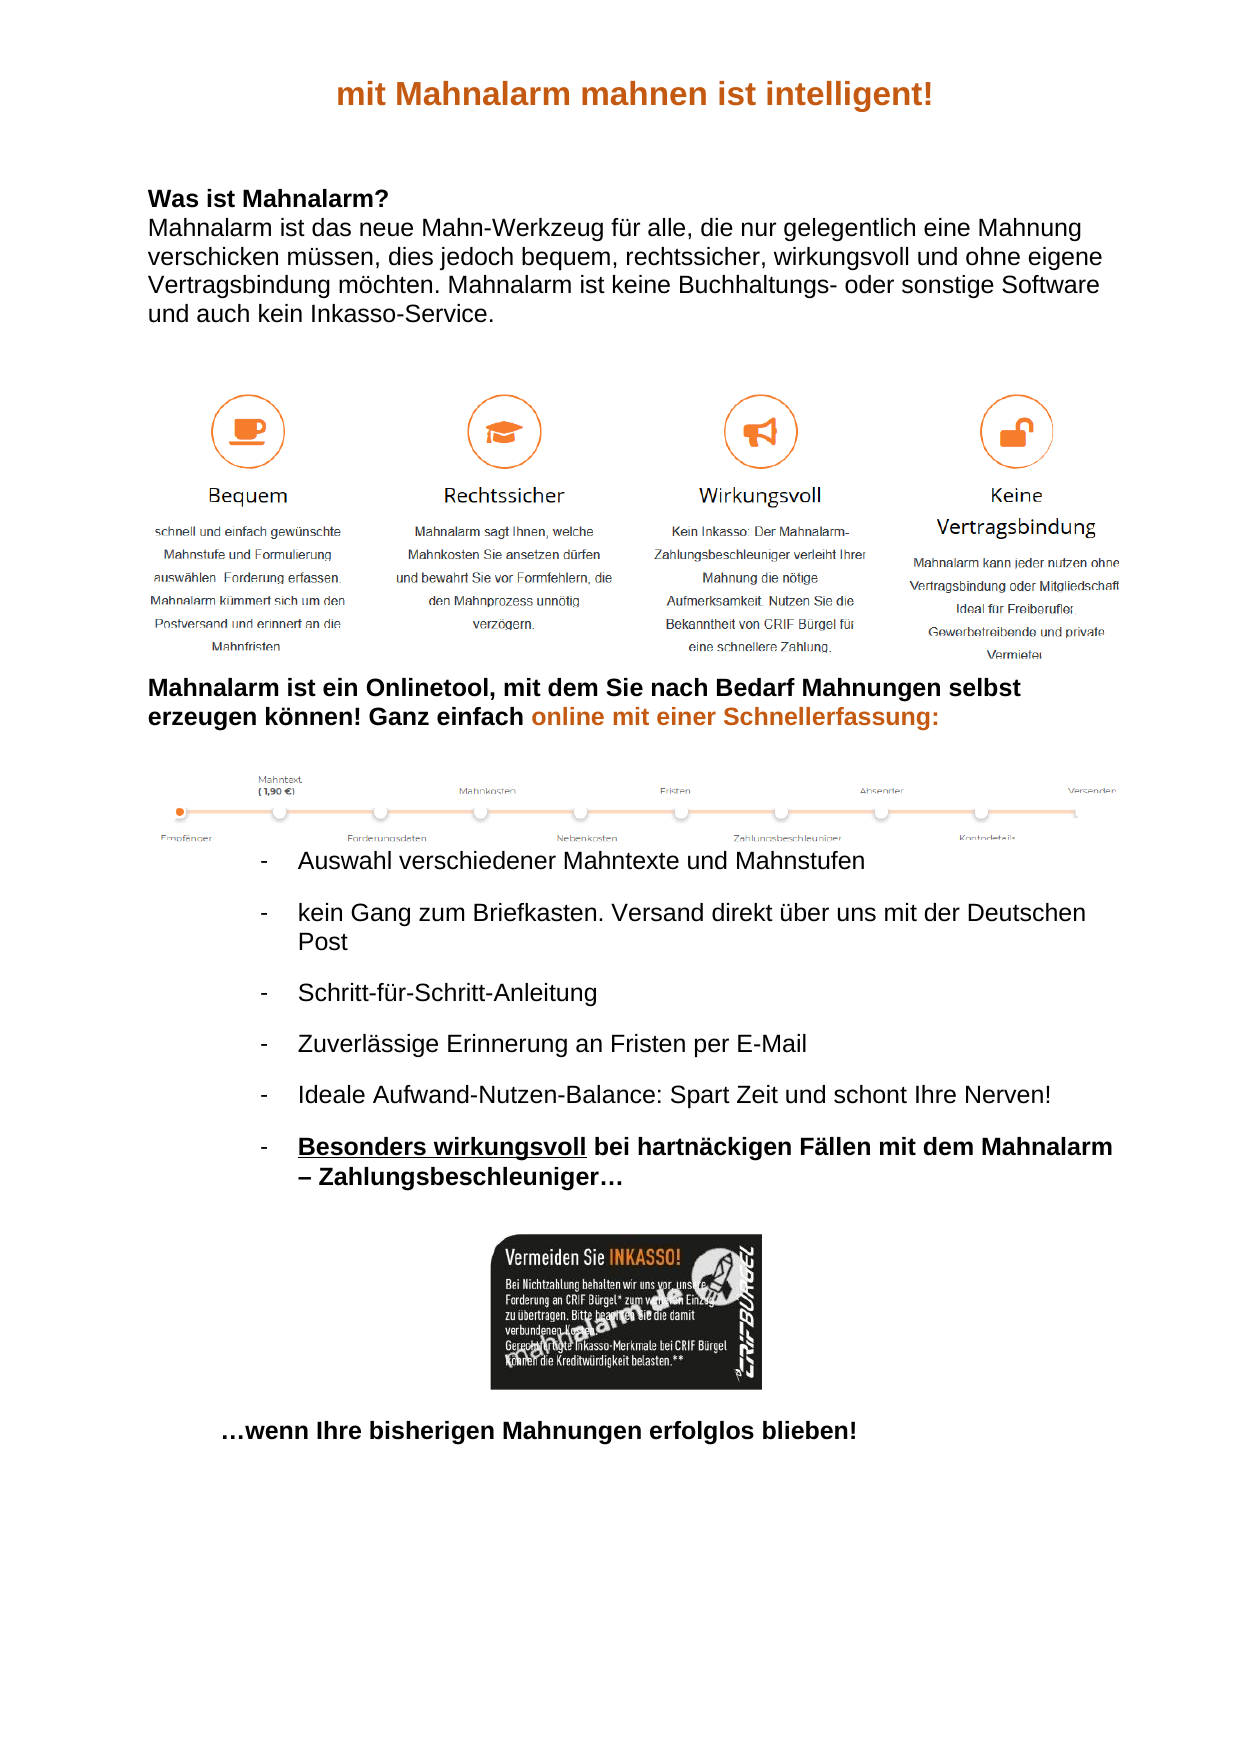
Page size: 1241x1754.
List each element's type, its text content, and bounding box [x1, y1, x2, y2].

text Mahnalarm ist das neue Mahn-Werkzeug für alle, die nur gelegentlich eine Mahnung verschicken müssen, dies jedoch bequem, rechtssicher, wirkungsvoll und ohne eigene Vertragsbindung möchten. Mahnalarm ist keine Buchhaltungs- oder sonstige Software und auch kein Inkasso-Service. [148, 213, 1122, 328]
list Besonders wirkungsvoll bei hartnäckigen Fällen mit dem Mahnalarm – Zahlungsbeschleuniger… [260, 1131, 1122, 1190]
list …wenn Ihre bisherigen Mahnungen erfolglos blieben! [148, 1416, 1122, 1445]
list Zuverlässige Erinnerung an Fristen per E-Mail [260, 1028, 1122, 1059]
list kein Gang zum Briefkasten. Versand direkt über uns mit der Deutschen Post [260, 897, 1122, 956]
list Schritt-für-Schritt-Anleitung [260, 977, 1122, 1007]
list Auswahl verschiedener Mahntexte und Mahnstufen [260, 759, 1122, 876]
text Mahnalarm ist ein Onlinetool, mit dem Sie nach Bedarf Mahnungen selbst erzeugen können! Ganz einfach online mit einer Schnellerfassung: [148, 414, 1122, 730]
text mit Mahnalarm mahnen ist intelligent! [148, 74, 1122, 112]
list Ideale Aufwand-Nutzen-Balance: Spart Zeit und schont Ihre Nerven! [260, 1079, 1122, 1110]
text Was ist Mahnalarm? [148, 184, 1122, 213]
